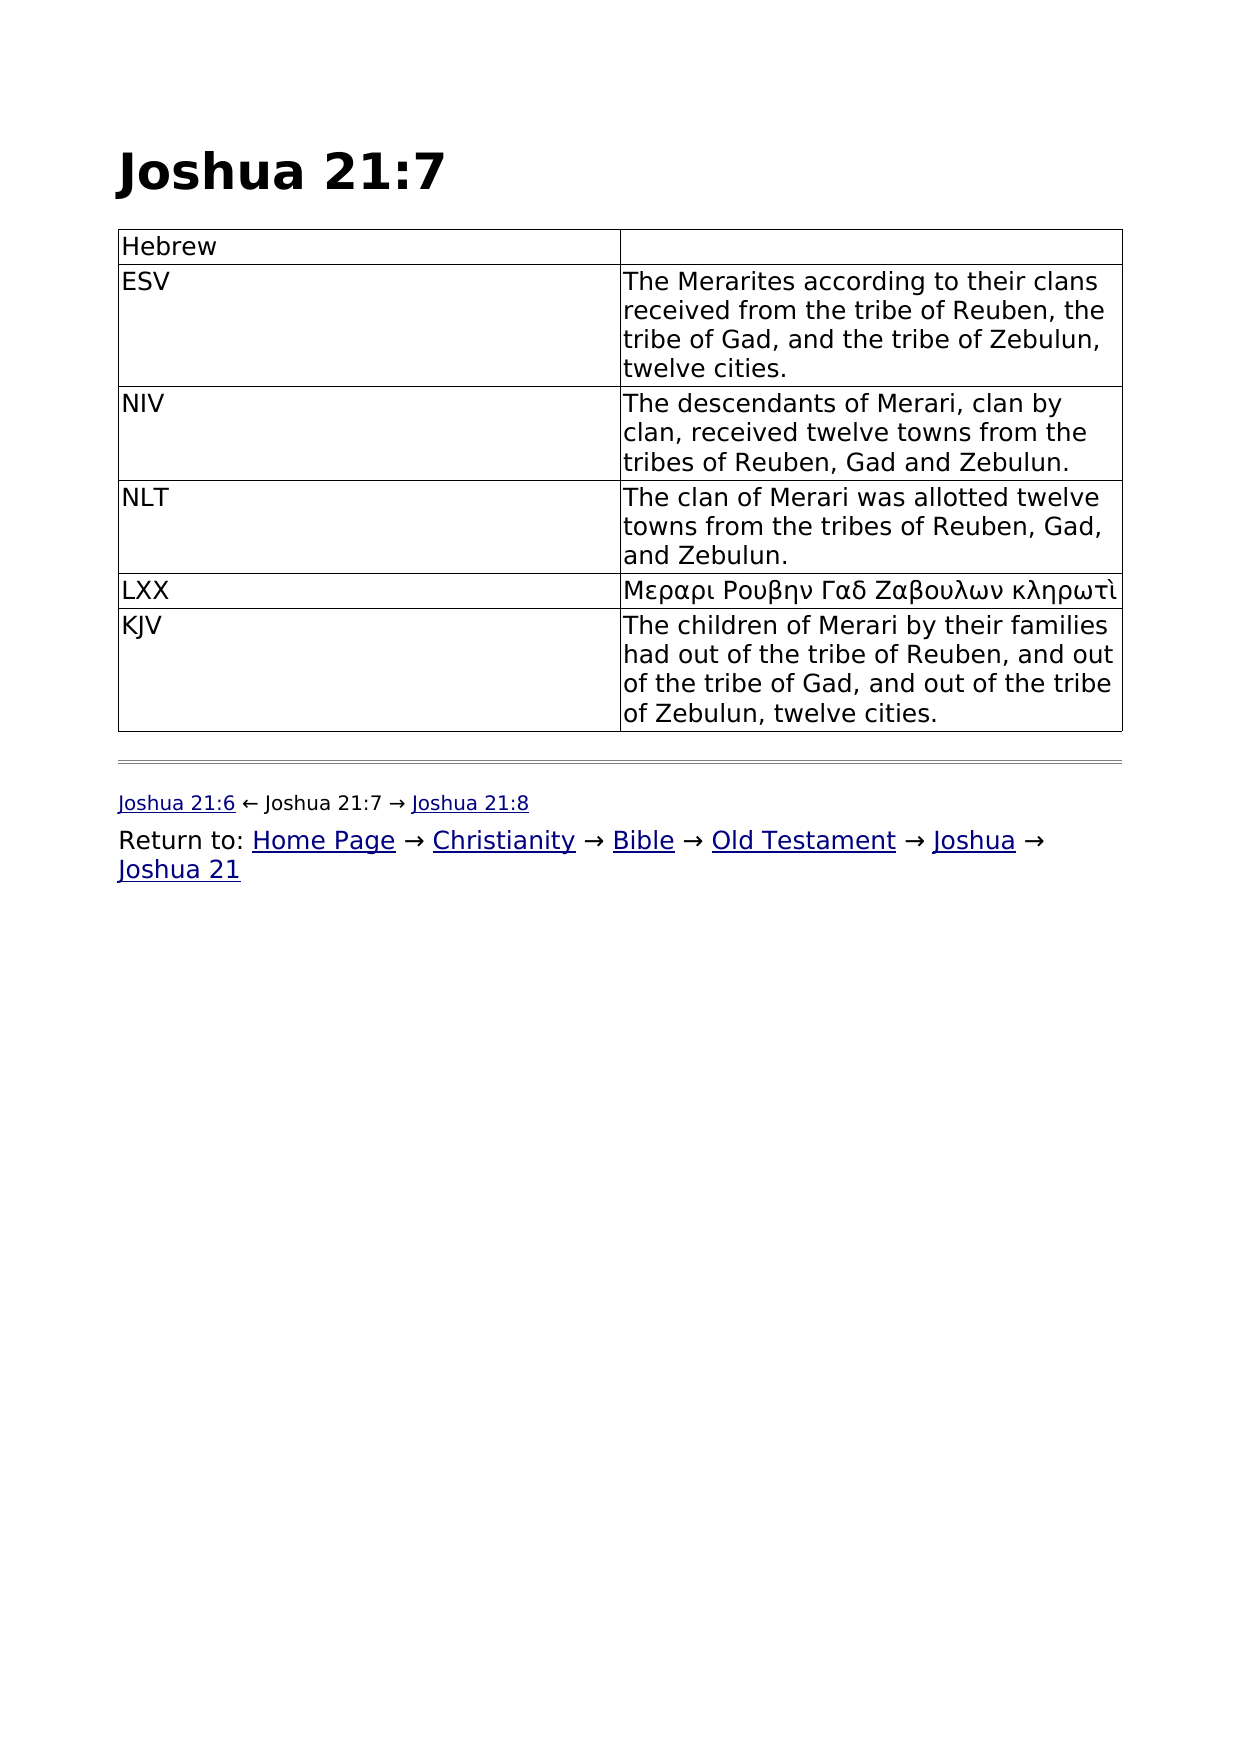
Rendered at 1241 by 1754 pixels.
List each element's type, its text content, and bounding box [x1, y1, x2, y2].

text Return to: Home Page → Christianity → Bible → Old Testament → Joshua → Joshua 21 [118, 826, 1122, 884]
table_cell NIV [119, 387, 620, 480]
table_cell KJV [119, 609, 620, 731]
table_cell The children of Merari by their families had out of the tribe of Reuben, and out of the tribe of Gad, and out of the tribe of Zebulun, twelve cities. [621, 609, 1122, 731]
table_cell The clan of Merari was allotted twelve towns from the tribes of Reuben, Gad, and Zebulun. [621, 481, 1122, 573]
table_header Hebrew [119, 230, 620, 264]
table_cell ESV [119, 265, 620, 386]
subtitle Joshua 21:7 [118, 143, 1122, 201]
table_cell LXX [119, 574, 620, 608]
table_cell Μεραρι Ρουβην Γαδ Ζαβουλων κληρωτὶ [621, 574, 1122, 608]
table_header [621, 230, 1122, 264]
table_cell NLT [119, 481, 620, 573]
text Joshua 21:6 ← Joshua 21:7 → Joshua 21:8 [118, 792, 1122, 826]
table_cell The Merarites according to their clans received from the tribe of Reuben, the tribe of Gad, and the tribe of Zebulun, twelve cities. [621, 265, 1122, 386]
table_cell The descendants of Merari, clan by clan, received twelve towns from the tribes of Reuben, Gad and Zebulun. [621, 387, 1122, 480]
